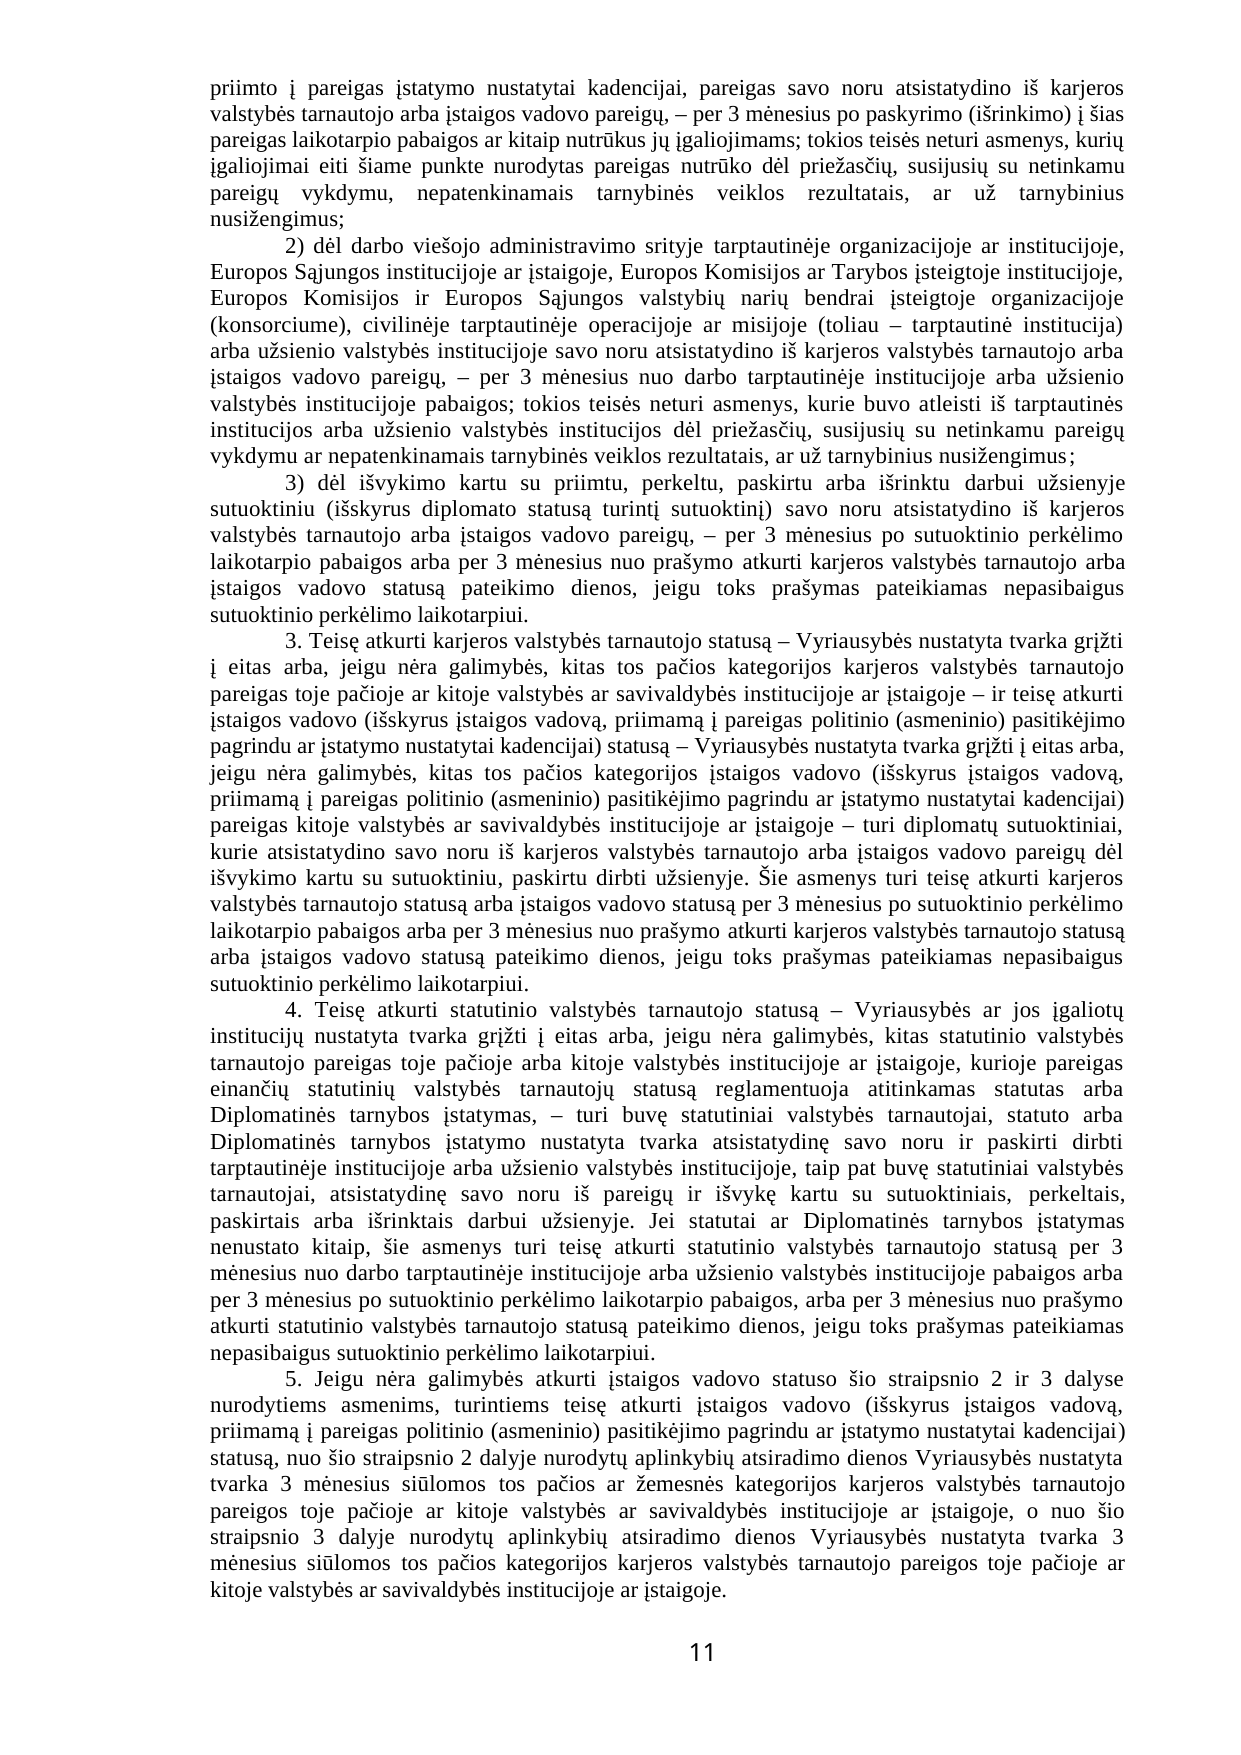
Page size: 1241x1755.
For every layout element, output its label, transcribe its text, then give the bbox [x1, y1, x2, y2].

text 3) dėl išvykimo kartu su priimtu, perkeltu, paskirtu arba išrinktu darbui užsienyje sutuoktiniu (išskyrus diplomato statusą turintį sutuoktinį) savo noru atsistatydino iš karjeros valstybės tarnautojo arba įstaigos vadovo pareigų, – per 3 mėnesius po sutuoktinio perkėlimo laikotarpio pabaigos arba per 3 mėnesius nuo prašymo atkurti karjeros valstybės tarnautojo arba įstaigos vadovo statusą pateikimo dienos, jeigu toks prašymas pateikiamas nepasibaigus sutuoktinio perkėlimo laikotarpiui. [210, 469, 1126, 627]
text 5. Jeigu nėra galimybės atkurti įstaigos vadovo statuso šio straipsnio 2 ir 3 dalyse nurodytiems asmenims, turintiems teisę atkurti įstaigos vadovo (išskyrus įstaigos vadovą, priimamą į pareigas politinio (asmeninio) pasitikėjimo pagrindu ar įstatymo nustatytai kadencijai) statusą, nuo šio straipsnio 2 dalyje nurodytų aplinkybių atsiradimo dienos Vyriausybės nustatyta tvarka 3 mėnesius siūlomos tos pačios ar žemesnės kategorijos karjeros valstybės tarnautojo pareigos toje pačioje ar kitoje valstybės ar savivaldybės institucijoje ar įstaigoje, o nuo šio straipsnio 3 dalyje nurodytų aplinkybių atsiradimo dienos Vyriausybės nustatyta tvarka 3 mėnesius siūlomos tos pačios kategorijos karjeros valstybės tarnautojo pareigos toje pačioje ar kitoje valstybės ar savivaldybės institucijoje ar įstaigoje. [210, 1365, 1126, 1602]
text 4. Teisę atkurti statutinio valstybės tarnautojo statusą – Vyriausybės ar jos įgaliotų institucijų nustatyta tvarka grįžti į eitas arba, jeigu nėra galimybės, kitas statutinio valstybės tarnautojo pareigas toje pačioje arba kitoje valstybės institucijoje ar įstaigoje, kurioje pareigas einančių statutinių valstybės tarnautojų statusą reglamentuoja atitinkamas statutas arba Diplomatinės tarnybos įstatymas, – turi buvę statutiniai valstybės tarnautojai, statuto arba Diplomatinės tarnybos įstatymo nustatyta tvarka atsistatydinę savo noru ir paskirti dirbti tarptautinėje institucijoje arba užsienio valstybės institucijoje, taip pat buvę statutiniai valstybės tarnautojai, atsistatydinę savo noru iš pareigų ir išvykę kartu su sutuoktiniais, perkeltais, paskirtais arba išrinktais darbui užsienyje. Jei statutai ar Diplomatinės tarnybos įstatymas nenustato kitaip, šie asmenys turi teisę atkurti statutinio valstybės tarnautojo statusą per 3 mėnesius nuo darbo tarptautinėje institucijoje arba užsienio valstybės institucijoje pabaigos arba per 3 mėnesius po sutuoktinio perkėlimo laikotarpio pabaigos, arba per 3 mėnesius nuo prašymo atkurti statutinio valstybės tarnautojo statusą pateikimo dienos, jeigu toks prašymas pateikiamas nepasibaigus sutuoktinio perkėlimo laikotarpiui. [210, 996, 1126, 1365]
text 2) dėl darbo viešojo administravimo srityje tarptautinėje organizacijoje ar institucijoje, Europos Sąjungos institucijoje ar įstaigoje, Europos Komisijos ar Tarybos įsteigtoje institucijoje, Europos Komisijos ir Europos Sąjungos valstybių narių bendrai įsteigtoje organizacijoje (konsorciume), civilinėje tarptautinėje operacijoje ar misijoje (toliau – tarptautinė institucija) arba užsienio valstybės institucijoje savo noru atsistatydino iš karjeros valstybės tarnautojo arba įstaigos vadovo pareigų, – per 3 mėnesius nuo darbo tarptautinėje institucijoje arba užsienio valstybės institucijoje pabaigos; tokios teisės neturi asmenys, kurie buvo atleisti iš tarptautinės institucijos arba užsienio valstybės institucijos dėl priežasčių, susijusių su netinkamu pareigų vykdymu ar nepatenkinamais tarnybinės veiklos rezultatais, ar už tarnybinius nusižengimus; [210, 232, 1126, 469]
text priimto į pareigas įstatymo nustatytai kadencijai, pareigas savo noru atsistatydino iš karjeros valstybės tarnautojo arba įstaigos vadovo pareigų, – per 3 mėnesius po paskyrimo (išrinkimo) į šias pareigas laikotarpio pabaigos ar kitaip nutrūkus jų įgaliojimams; tokios teisės neturi asmenys, kurių įgaliojimai eiti šiame punkte nurodytas pareigas nutrūko dėl priežasčių, susijusių su netinkamu pareigų vykdymu, nepatenkinamais tarnybinės veiklos rezultatais, ar už tarnybinius nusižengimus; [210, 73, 1126, 232]
text 3. Teisę atkurti karjeros valstybės tarnautojo statusą – Vyriausybės nustatyta tvarka grįžti į eitas arba, jeigu nėra galimybės, kitas tos pačios kategorijos karjeros valstybės tarnautojo pareigas toje pačioje ar kitoje valstybės ar savivaldybės institucijoje ar įstaigoje – ir teisę atkurti įstaigos vadovo (išskyrus įstaigos vadovą, priimamą į pareigas politinio (asmeninio) pasitikėjimo pagrindu ar įstatymo nustatytai kadencijai) statusą – Vyriausybės nustatyta tvarka grįžti į eitas arba, jeigu nėra galimybės, kitas tos pačios kategorijos įstaigos vadovo (išskyrus įstaigos vadovą, priimamą į pareigas politinio (asmeninio) pasitikėjimo pagrindu ar įstatymo nustatytai kadencijai) pareigas kitoje valstybės ar savivaldybės institucijoje ar įstaigoje – turi diplomatų sutuoktiniai, kurie atsistatydino savo noru iš karjeros valstybės tarnautojo arba įstaigos vadovo pareigų dėl išvykimo kartu su sutuoktiniu, paskirtu dirbti užsienyje. Šie asmenys turi teisę atkurti karjeros valstybės tarnautojo statusą arba įstaigos vadovo statusą per 3 mėnesius po sutuoktinio perkėlimo laikotarpio pabaigos arba per 3 mėnesius nuo prašymo atkurti karjeros valstybės tarnautojo statusą arba įstaigos vadovo statusą pateikimo dienos, jeigu toks prašymas pateikiamas nepasibaigus sutuoktinio perkėlimo laikotarpiui. [210, 627, 1126, 996]
